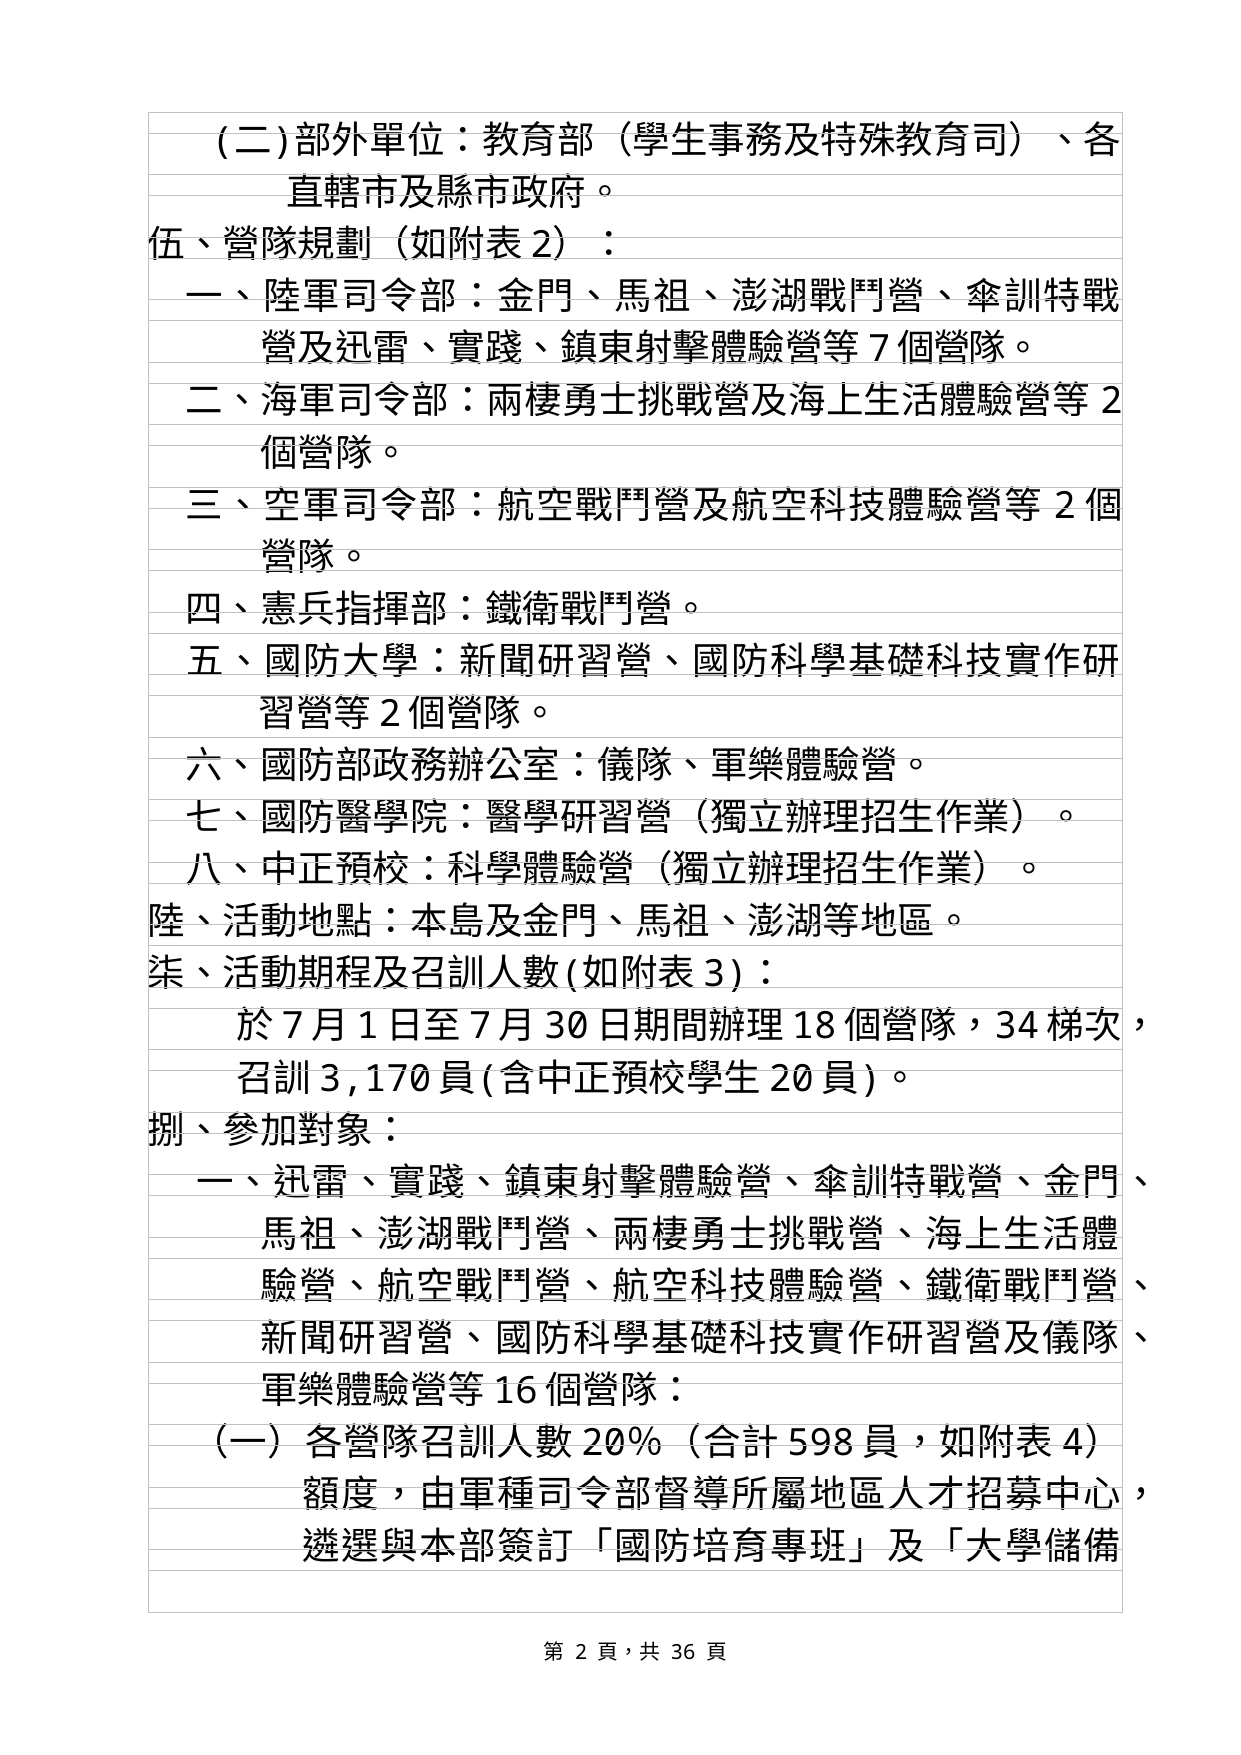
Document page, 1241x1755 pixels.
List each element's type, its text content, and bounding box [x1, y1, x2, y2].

text （一）各營隊召訓人數20％（合計598員，如附表4）額度，由軍種司令部督導所屬地區人才招募中心，遴選與本部簽訂「國防培育專班」及「大學儲備軍官訓練團」等學校學生參加，並完成相關人員資格審查，由人次室彙整名冊送辦班單位辦理錄取作業。 [191, 1446, 1122, 1487]
text 伍、營隊規劃（如附表2）： [505, 238, 561, 258]
text （一）各營隊召訓人數20％（合計598員，如附表4）額度，由軍種司令部督導所屬地區人才招募中心，遴選與本部簽訂「國防培育專班」及「大學儲備軍官訓練團」等學校學生參加，並完成相關人員資格審查，由人次室彙整名冊送辦班單位辦理錄取作業。 [191, 1488, 315, 1508]
text 八、中正預校：科學體驗營（獨立辦理招生作業）。 [211, 863, 277, 883]
text (二)部外單位：教育部（學生事務及特殊教育司）、各直轄市及縣市政府。 [493, 175, 534, 195]
text 一、迅雷、實踐、鎮東射擊體驗營、傘訓特戰營、金門、馬祖、澎湖戰鬥營、兩棲勇士挑戰營、海上生活體驗營、航空戰鬥營、航空科技體驗營、鐵衛戰鬥營、新聞研習營、國防科學基礎科技實作研習營及儀隊、軍樂體驗營等16個營隊： [149, 1363, 1122, 1383]
text 八、中正預校：科學體驗營（獨立辦理招生作業）。 [778, 863, 808, 883]
text 伍、營隊規劃（如附表2）： [149, 216, 1122, 237]
text 七、國防醫學院：醫學研習營（獨立辦理招生作業）。 [200, 800, 263, 820]
text （一）各營隊召訓人數20％（合計598員，如附表4）額度，由軍種司令部督導所屬地區人才招募中心，遴選與本部簽訂「國防培育專班」及「大學儲備軍官訓練團」等學校學生參加，並完成相關人員資格審查，由人次室彙整名冊送辦班單位辦理錄取作業。 [769, 1425, 946, 1445]
text 於7月1日至7月30日期間辦理18個營隊，34梯次，召訓3,170員(含中正預校學生20員)。 [236, 1050, 1122, 1070]
text 三、空軍司令部：航空戰鬥營及航空科技體驗營等2個營隊。 [185, 509, 1122, 549]
text 三、空軍司令部：航空戰鬥營及航空科技體驗營等2個營隊。 [902, 488, 929, 508]
text 三、空軍司令部：航空戰鬥營及航空科技體驗營等2個營隊。 [185, 571, 1122, 581]
text 伍、營隊規劃（如附表2）： [287, 238, 305, 258]
text 一、陸軍司令部：金門、馬祖、澎湖戰鬥營、傘訓特戰營及迅雷、實踐、鎮東射擊體驗營等7個營隊。 [185, 363, 1122, 372]
text 伍、營隊規劃（如附表2）： [498, 243, 516, 258]
text （一）各營隊召訓人數20％（合計598員，如附表4）額度，由軍種司令部督導所屬地區人才招募中心，遴選與本部簽訂「國防培育專班」及「大學儲備軍官訓練團」等學校學生參加，並完成相關人員資格審查，由人次室彙整名冊送辦班單位辦理錄取作業。 [191, 1414, 1122, 1424]
text 八、中正預校：科學體驗營（獨立辦理招生作業）。 [979, 863, 1122, 883]
text (二)部外單位：教育部（學生事務及特殊教育司）、各直轄市及縣市政府。 [211, 196, 1122, 216]
text 三、空軍司令部：航空戰鬥營及航空科技體驗營等2個營隊。 [741, 488, 818, 508]
text 一、陸軍司令部：金門、馬祖、澎湖戰鬥營、傘訓特戰營及迅雷、實踐、鎮東射擊體驗營等7個營隊。 [185, 321, 1122, 362]
text 三、空軍司令部：航空戰鬥營及航空科技體驗營等2個營隊。 [450, 488, 505, 508]
text 八、中正預校：科學體驗營（獨立辦理招生作業）。 [280, 863, 304, 883]
text 八、中正預校：科學體驗營（獨立辦理招生作業）。 [880, 863, 904, 883]
text 二、海軍司令部：兩棲勇士挑戰營及海上生活體驗營等2個營隊。 [185, 372, 1122, 383]
text 七、國防醫學院：醫學研習營（獨立辦理招生作業）。 [420, 800, 614, 820]
text 捌、參加對象： [350, 1113, 1122, 1133]
text 三、空軍司令部：航空戰鬥營及航空科技體驗營等2個營隊。 [648, 488, 702, 508]
text 五、國防大學：新聞研習營、國防科學基礎科技實作研習營等2個營隊。 [187, 634, 1122, 674]
text 七、國防醫學院：醫學研習營（獨立辦理招生作業）。 [185, 821, 1122, 841]
text 一、陸軍司令部：金門、馬祖、澎湖戰鬥營、傘訓特戰營及迅雷、實踐、鎮東射擊體驗營等7個營隊。 [185, 300, 1122, 320]
text 於7月1日至7月30日期間辦理18個營隊，34梯次，召訓3,170員(含中正預校學生20員)。 [236, 1009, 1122, 1049]
text 伍、營隊規劃（如附表2）： [559, 238, 1122, 258]
text 伍、營隊規劃（如附表2）： [169, 238, 263, 258]
text 八、中正預校：科學體驗營（獨立辦理招生作業）。 [955, 863, 981, 883]
text 捌、參加對象： [149, 1134, 1122, 1153]
text 八、中正預校：科學體驗營（獨立辦理招生作業）。 [185, 884, 1122, 893]
text 三、空軍司令部：航空戰鬥營及航空科技體驗營等2個營隊。 [1093, 488, 1122, 508]
text 四、憲兵指揮部：鐵衛戰鬥營。 [149, 581, 1122, 612]
text 伍、營隊規劃（如附表2）： [149, 259, 1122, 268]
text 一、陸軍司令部：金門、馬祖、澎湖戰鬥營、傘訓特戰營及迅雷、實踐、鎮東射擊體驗營等7個營隊。 [185, 268, 1122, 299]
text 五、國防大學：新聞研習營、國防科學基礎科技實作研習營等2個營隊。 [698, 647, 724, 673]
text 伍、營隊規劃（如附表2）： [417, 238, 430, 258]
text 八、中正預校：科學體驗營（獨立辦理招生作業）。 [537, 863, 573, 883]
text 陸、活動地點：本島及金門、馬祖、澎湖等地區。 [149, 925, 1122, 945]
text 三、空軍司令部：航空戰鬥營及航空科技體驗營等2個營隊。 [185, 476, 1122, 487]
text 七、國防醫學院：醫學研習營（獨立辦理招生作業）。 [955, 800, 989, 820]
text 二、海軍司令部：兩棲勇士挑戰營及海上生活體驗營等2個營隊。 [185, 446, 1122, 476]
text (二)部外單位：教育部（學生事務及特殊教育司）、各直轄市及縣市政府。 [555, 175, 1122, 195]
text 三、空軍司令部：航空戰鬥營及航空科技體驗營等2個營隊。 [322, 488, 443, 508]
text 五、國防大學：新聞研習營、國防科學基礎科技實作研習營等2個營隊。 [187, 675, 1122, 695]
text 伍、營隊規劃（如附表2）： [302, 238, 318, 258]
text （一）各營隊召訓人數20％（合計598員，如附表4）額度，由軍種司令部督導所屬地區人才招募中心，遴選與本部簽訂「國防培育專班」及「大學儲備軍官訓練團」等學校學生參加，並完成相關人員資格審查，由人次室彙整名冊送辦班單位辦理錄取作業。 [191, 1509, 1122, 1549]
text 六、國防部政務辦公室：儀隊、軍樂體驗營。 [185, 738, 1122, 758]
text 七、國防醫學院：醫學研習營（獨立辦理招生作業）。 [869, 800, 914, 820]
text 一、迅雷、實踐、鎮東射擊體驗營、傘訓特戰營、金門、馬祖、澎湖戰鬥營、兩棲勇士挑戰營、海上生活體驗營、航空戰鬥營、航空科技體驗營、鐵衛戰鬥營、新聞研習營、國防科學基礎科技實作研習營及儀隊、軍樂體驗營等16個營隊： [149, 1196, 1122, 1237]
text 一、迅雷、實踐、鎮東射擊體驗營、傘訓特戰營、金門、馬祖、澎湖戰鬥營、兩棲勇士挑戰營、海上生活體驗營、航空戰鬥營、航空科技體驗營、鐵衛戰鬥營、新聞研習營、國防科學基礎科技實作研習營及儀隊、軍樂體驗營等16個營隊： [149, 1259, 1122, 1299]
text 六、國防部政務辦公室：儀隊、軍樂體驗營。 [185, 759, 1122, 789]
text 捌、參加對象： [182, 1113, 235, 1133]
text 一、迅雷、實踐、鎮東射擊體驗營、傘訓特戰營、金門、馬祖、澎湖戰鬥營、兩棲勇士挑戰營、海上生活體驗營、航空戰鬥營、航空科技體驗營、鐵衛戰鬥營、新聞研習營、國防科學基礎科技實作研習營及儀隊、軍樂體驗營等16個營隊： [149, 1153, 1122, 1174]
text 捌、參加對象： [149, 1101, 1122, 1112]
text 捌、參加對象： [156, 1113, 163, 1133]
text 一、迅雷、實踐、鎮東射擊體驗營、傘訓特戰營、金門、馬祖、澎湖戰鬥營、兩棲勇士挑戰營、海上生活體驗營、航空戰鬥營、航空科技體驗營、鐵衛戰鬥營、新聞研習營、國防科學基礎科技實作研習營及儀隊、軍樂體驗營等16個營隊： [955, 1175, 1060, 1195]
text 捌、參加對象： [329, 1113, 347, 1133]
text 伍、營隊規劃（如附表2）： [369, 238, 403, 258]
text 八、中正預校：科學體驗營（獨立辦理招生作業）。 [345, 863, 379, 883]
text 四、憲兵指揮部：鐵衛戰鬥營。 [149, 613, 1122, 633]
text 七、國防醫學院：醫學研習營（獨立辦理招生作業）。 [1016, 800, 1122, 820]
text 伍、營隊規劃（如附表2）： [401, 238, 419, 258]
text 一、迅雷、實踐、鎮東射擊體驗營、傘訓特戰營、金門、馬祖、澎湖戰鬥營、兩棲勇士挑戰營、海上生活體驗營、航空戰鬥營、航空科技體驗營、鐵衛戰鬥營、新聞研習營、國防科學基礎科技實作研習營及儀隊、軍樂體驗營等16個營隊： [149, 1175, 281, 1195]
text 捌、參加對象： [230, 1113, 267, 1133]
text 一、迅雷、實踐、鎮東射擊體驗營、傘訓特戰營、金門、馬祖、澎湖戰鬥營、兩棲勇士挑戰營、海上生活體驗營、航空戰鬥營、航空科技體驗營、鐵衛戰鬥營、新聞研習營、國防科學基礎科技實作研習營及儀隊、軍樂體驗營等16個營隊： [149, 1384, 1122, 1414]
text 柒、活動期程及召訓人數(如附表3)： [149, 946, 1122, 987]
text 七、國防醫學院：醫學研習營（獨立辦理招生作業）。 [992, 800, 1019, 820]
text 捌、參加對象： [310, 1122, 326, 1133]
text 七、國防醫學院：醫學研習營（獨立辦理招生作業）。 [917, 800, 945, 820]
text 八、中正預校：科學體驗營（獨立辦理招生作業）。 [571, 863, 666, 883]
text 七、國防醫學院：醫學研習營（獨立辦理招生作業）。 [614, 800, 703, 820]
text 一、迅雷、實踐、鎮東射擊體驗營、傘訓特戰營、金門、馬祖、澎湖戰鬥營、兩棲勇士挑戰營、海上生活體驗營、航空戰鬥營、航空科技體驗營、鐵衛戰鬥營、新聞研習營、國防科學基礎科技實作研習營及儀隊、軍樂體驗營等16個營隊： [149, 1300, 1122, 1320]
text 伍、營隊規劃（如附表2）： [480, 238, 502, 258]
text 捌、參加對象： [230, 1125, 253, 1133]
text 七、國防醫學院：醫學研習營（獨立辦理招生作業）。 [728, 800, 794, 820]
text 陸、活動地點：本島及金門、馬祖、澎湖等地區。 [149, 893, 1122, 924]
text 七、國防醫學院：醫學研習營（獨立辦理招生作業）。 [815, 800, 845, 820]
text 捌、參加對象： [165, 1113, 179, 1133]
text 七、國防醫學院：醫學研習營（獨立辦理招生作業）。 [319, 800, 413, 820]
text 一、迅雷、實踐、鎮東射擊體驗營、傘訓特戰營、金門、馬祖、澎湖戰鬥營、兩棲勇士挑戰營、海上生活體驗營、航空戰鬥營、航空科技體驗營、鐵衛戰鬥營、新聞研習營、國防科學基礎科技實作研習營及儀隊、軍樂體驗營等16個營隊： [149, 1238, 1122, 1258]
text 三、空軍司令部：航空戰鬥營及航空科技體驗營等2個營隊。 [185, 488, 319, 508]
text 八、中正預校：科學體驗營（獨立辦理招生作業）。 [185, 841, 1122, 862]
text 八、中正預校：科學體驗營（獨立辦理招生作業）。 [390, 863, 455, 883]
text 三、空軍司令部：航空戰鬥營及航空科技體驗營等2個營隊。 [324, 550, 1122, 570]
text 八、中正預校：科學體驗營（獨立辦理招生作業）。 [191, 863, 216, 883]
text 五、國防大學：新聞研習營、國防科學基礎科技實作研習營等2個營隊。 [187, 696, 1122, 737]
text 六、國防部政務辦公室：儀隊、軍樂體驗營。 [266, 759, 292, 777]
text 八、中正預校：科學體驗營（獨立辦理招生作業）。 [318, 863, 345, 883]
text 八、中正預校：科學體驗營（獨立辦理招生作業）。 [690, 863, 736, 883]
text 五、國防大學：新聞研習營、國防科學基礎科技實作研習營等2個營隊。 [270, 647, 296, 673]
text 於7月1日至7月30日期間辦理18個營隊，34梯次，召訓3,170員(含中正預校學生20員)。 [236, 997, 1122, 1008]
text （一）各營隊召訓人數20％（合計598員，如附表4）額度，由軍種司令部督導所屬地區人才招募中心，遴選與本部簽訂「國防培育專班」及「大學儲備軍官訓練團」等學校學生參加，並完成相關人員資格審查，由人次室彙整名冊送辦班單位辦理錄取作業。 [561, 1425, 695, 1445]
text 一、迅雷、實踐、鎮東射擊體驗營、傘訓特戰營、金門、馬祖、澎湖戰鬥營、兩棲勇士挑戰營、海上生活體驗營、航空戰鬥營、航空科技體驗營、鐵衛戰鬥營、新聞研習營、國防科學基礎科技實作研習營及儀隊、軍樂體驗營等16個營隊： [707, 1175, 829, 1195]
text [149, 988, 1122, 997]
text (二)部外單位：教育部（學生事務及特殊教育司）、各直轄市及縣市政府。 [211, 113, 1122, 133]
text 捌、參加對象： [270, 1113, 312, 1133]
text 三、空軍司令部：航空戰鬥營及航空科技體驗營等2個營隊。 [185, 550, 300, 570]
text (二)部外單位：教育部（學生事務及特殊教育司）、各直轄市及縣市政府。 [211, 175, 303, 195]
text 二、海軍司令部：兩棲勇士挑戰營及海上生活體驗營等2個營隊。 [185, 425, 1122, 445]
text （一）各營隊召訓人數20％（合計598員，如附表4）額度，由軍種司令部督導所屬地區人才招募中心，遴選與本部簽訂「國防培育專班」及「大學儲備軍官訓練團」等學校學生參加，並完成相關人員資格審查，由人次室彙整名冊送辦班單位辦理錄取作業。 [191, 1550, 1122, 1570]
text (二)部外單位：教育部（學生事務及特殊教育司）、各直轄市及縣市政府。 [452, 175, 491, 195]
text 三、空軍司令部：航空戰鬥營及航空科技體驗營等2個營隊。 [507, 488, 599, 508]
text (二)部外單位：教育部（學生事務及特殊教育司）、各直轄市及縣市政府。 [333, 175, 379, 195]
text 三、空軍司令部：航空戰鬥營及航空科技體驗營等2個營隊。 [937, 488, 1093, 508]
text 伍、營隊規劃（如附表2）： [327, 238, 367, 258]
text 一、迅雷、實踐、鎮東射擊體驗營、傘訓特戰營、金門、馬祖、澎湖戰鬥營、兩棲勇士挑戰營、海上生活體驗營、航空戰鬥營、航空科技體驗營、鐵衛戰鬥營、新聞研習營、國防科學基礎科技實作研習營及儀隊、軍樂體驗營等16個營隊： [149, 1321, 1122, 1362]
text 八、中正預校：科學體驗營（獨立辦理招生作業）。 [921, 863, 952, 883]
text (二)部外單位：教育部（學生事務及特殊教育司）、各直轄市及縣市政府。 [211, 134, 1122, 174]
text 一、迅雷、實踐、鎮東射擊體驗營、傘訓特戰營、金門、馬祖、澎湖戰鬥營、兩棲勇士挑戰營、海上生活體驗營、航空戰鬥營、航空科技體驗營、鐵衛戰鬥營、新聞研習營、國防科學基礎科技實作研習營及儀隊、軍樂體驗營等16個營隊： [279, 1175, 435, 1195]
text 伍、營隊規劃（如附表2）： [266, 238, 286, 258]
text 八、中正預校：科學體驗營（獨立辦理招生作業）。 [831, 863, 877, 883]
text 於7月1日至7月30日期間辦理18個營隊，34梯次，召訓3,170員(含中正預校學生20員)。 [236, 1071, 1122, 1101]
text 八、中正預校：科學體驗營（獨立辦理招生作業）。 [478, 863, 526, 883]
text 七、國防醫學院：醫學研習營（獨立辦理招生作業）。 [185, 789, 1122, 799]
text 二、海軍司令部：兩棲勇士挑戰營及海上生活體驗營等2個營隊。 [185, 384, 1122, 424]
